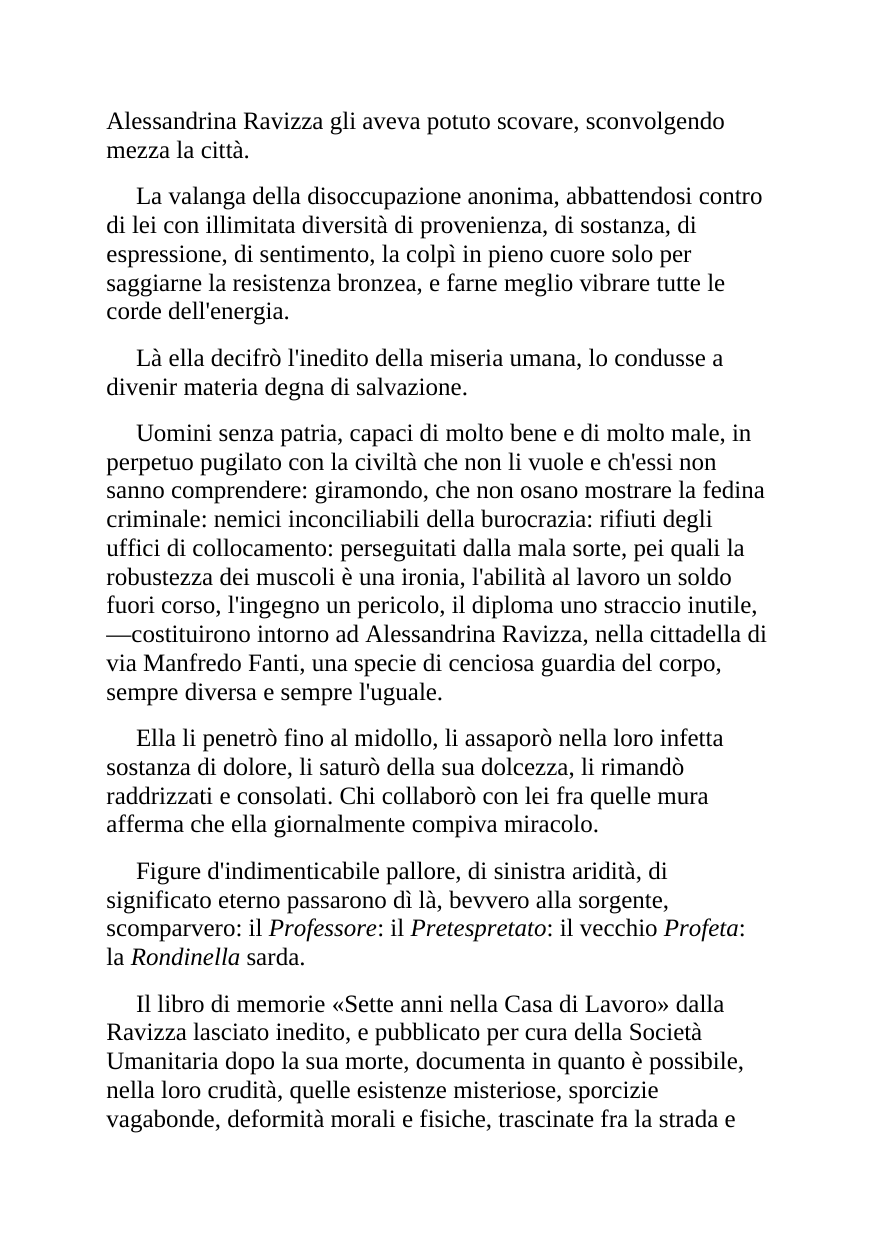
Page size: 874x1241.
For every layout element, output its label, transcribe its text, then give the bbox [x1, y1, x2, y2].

text Alessandrina Ravizza gli aveva potuto scovare, sconvolgendo mezza la città. [106, 106, 768, 164]
text Figure d'indimenticabile pallore, di sinistra aridità, di significato eterno passarono dì là, bevvero alla sorgente, scomparvero: il Professore: il Pretespretato: il vecchio Profeta: la Rondinella sarda. [106, 856, 768, 971]
text Là ella decifrò l'inedito della miseria umana, lo condusse a divenir materia degna di salvazione. [106, 343, 768, 400]
text Uomini senza patria, capaci di molto bene e di molto male, in perpetuo pugilato con la civiltà che non li vuole e ch'essi non sanno comprendere: giramondo, che non osano mostrare la fedina criminale: nemici inconciliabili della burocrazia: rifiuti degli uffici di collocamento: perseguitati dalla mala sorte, pei quali la robustezza dei muscoli è una ironia, l'abilità al lavoro un soldo fuori corso, l'ingegno un pericolo, il diploma uno straccio inutile,—costituirono intorno ad Alessandrina Ravizza, nella cittadella di via Manfredo Fanti, una specie di cenciosa guardia del corpo, sempre diversa e sempre l'uguale. [106, 418, 768, 706]
text Ella li penetrò fino al midollo, li assaporò nella loro infetta sostanza di dolore, li saturò della sua dolcezza, li rimandò raddrizzati e consolati. Chi collaborò con lei fra quelle mura afferma che ella giornalmente compiva miracolo. [106, 723, 768, 838]
text Il libro di memorie «Sette anni nella Casa di Lavoro» dalla Ravizza lasciato inedito, e pubblicato per cura della Società Umanitaria dopo la sua morte, documenta in quanto è possibile, nella loro crudità, quelle esistenze misteriose, sporcizie vagabonde, deformità morali e fisiche, trascinate fra la strada e [106, 989, 768, 1132]
text La valanga della disoccupazione anonima, abbattendosi contro di lei con illimitata diversità di provenienza, di sostanza, di espressione, di sentimento, la colpì in pieno cuore solo per saggiarne la resistenza bronzea, e farne meglio vibrare tutte le corde dell'energia. [106, 181, 768, 325]
